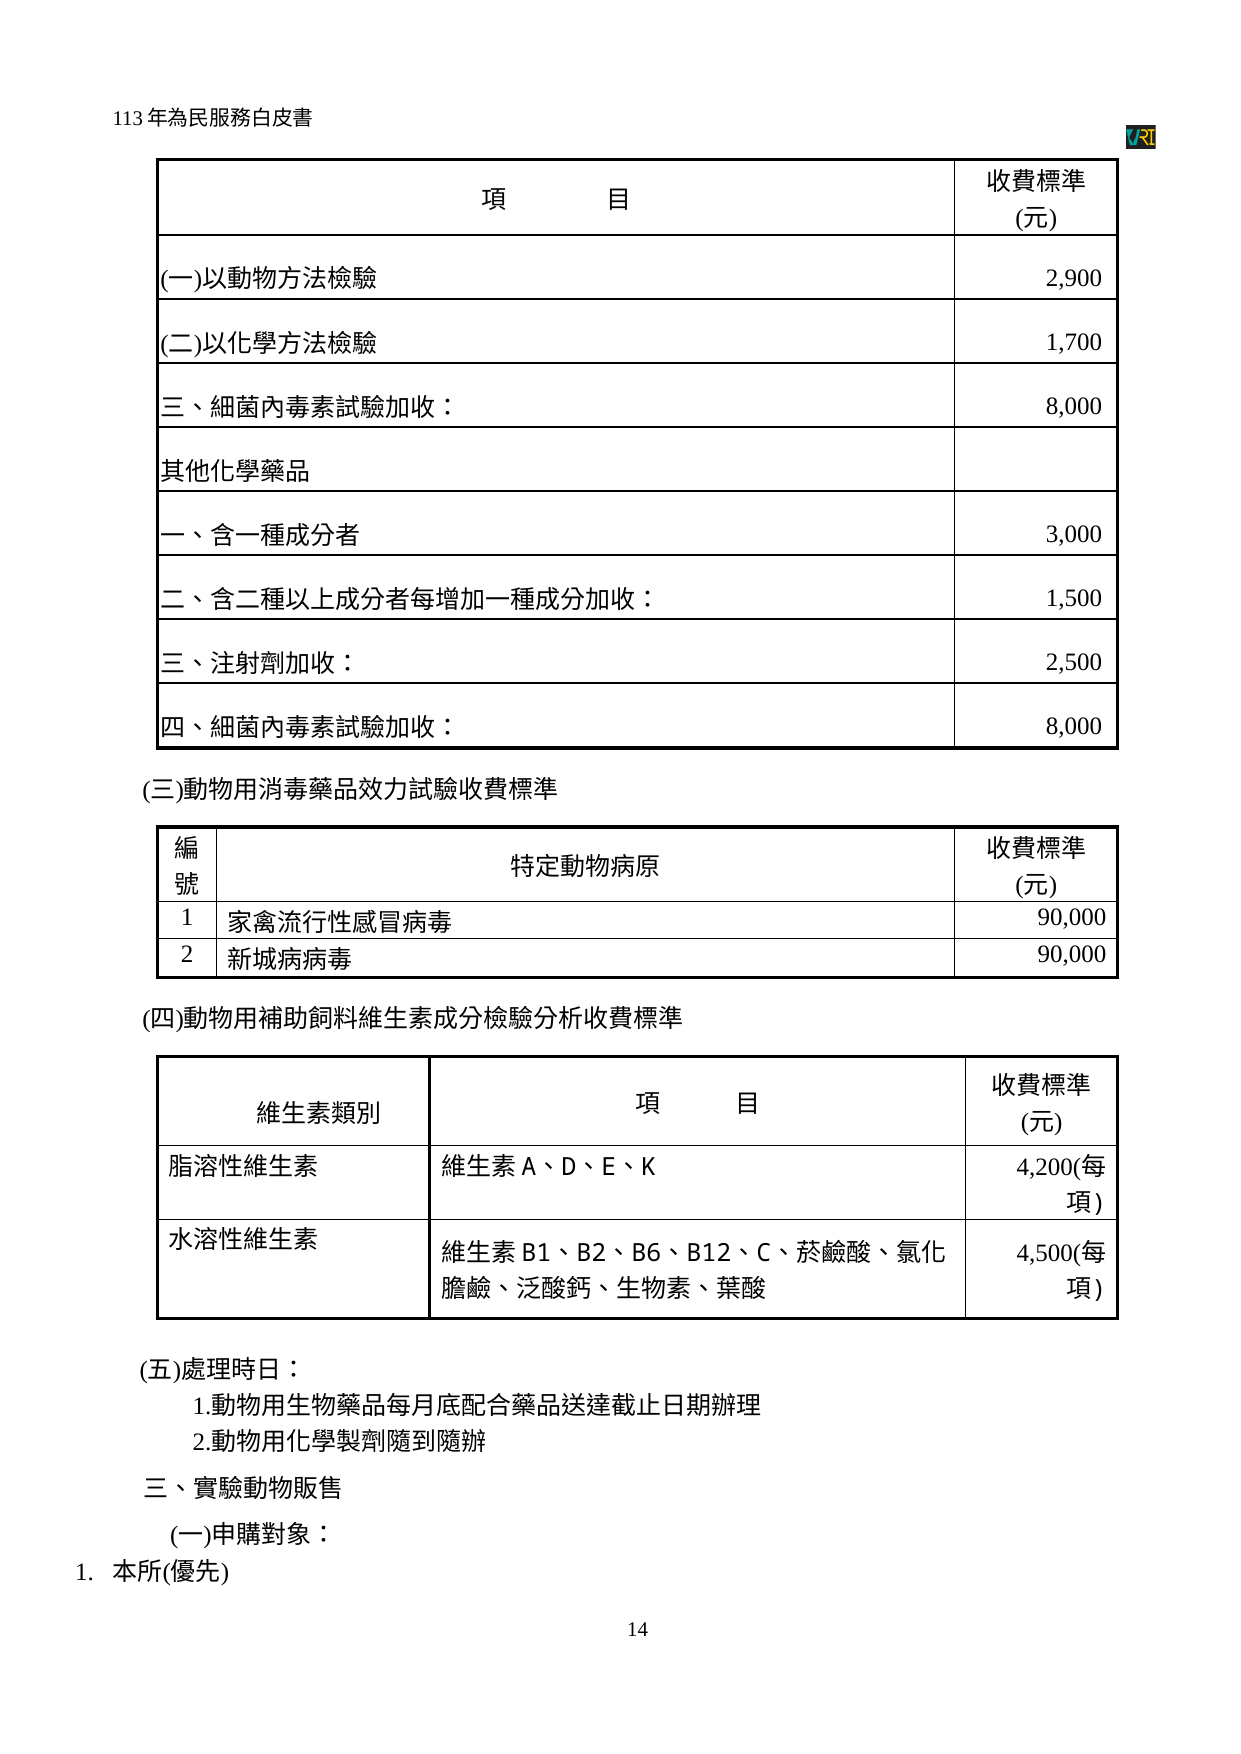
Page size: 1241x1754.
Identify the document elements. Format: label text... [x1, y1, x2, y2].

table_cell 新城病病毒 [217, 939, 954, 976]
table_cell 90,000 [955, 939, 1116, 976]
table_cell 1,500 [955, 556, 1116, 618]
text 1.動物用生物藥品每月底配合藥品送達截止日期辦理 [192, 1385, 1162, 1422]
table_cell (二)以化學方法檢驗 [159, 300, 954, 362]
text (三)動物用消毒藥品效力試驗收費標準 [142, 769, 1162, 806]
table_cell 維生素B1、B2、B6、B12、C、菸鹼酸、氯化膽鹼、泛酸鈣、生物素、葉酸 [431, 1220, 965, 1317]
table_cell 三、注射劑加收： [159, 620, 954, 682]
table_header 編號 [159, 829, 216, 901]
table_cell 二、含二種以上成分者每增加一種成分加收： [159, 556, 954, 618]
table_header 維生素類別 [159, 1058, 428, 1145]
table_cell 維生素A、D、E、K [431, 1146, 965, 1219]
table_cell 家禽流行性感冒病毒 [217, 902, 954, 938]
table_cell 2,500 [955, 620, 1116, 682]
text (一)申購對象： [170, 1515, 1162, 1551]
table_header 收費標準 (元) [955, 161, 1116, 234]
text 三、實驗動物販售 [143, 1468, 1162, 1504]
table_cell 1,700 [955, 300, 1116, 362]
table_cell 8,000 [955, 364, 1116, 426]
text 2.動物用化學製劑隨到隨辦 [192, 1422, 1162, 1458]
table_header 收費標準 (元) [966, 1058, 1116, 1145]
table_header 項 目 [431, 1058, 965, 1145]
table_cell (一)以動物方法檢驗 [159, 236, 954, 298]
table_cell 三、細菌內毒素試驗加收： [159, 364, 954, 426]
table_cell 4,500(每項) [966, 1220, 1116, 1317]
table_cell 2 [159, 939, 216, 976]
table_header 特定動物病原 [217, 829, 954, 901]
table_cell 一、含一種成分者 [159, 492, 954, 554]
text (四)動物用補助飼料維生素成分檢驗分析收費標準 [142, 998, 1162, 1035]
table_cell 脂溶性維生素 [159, 1146, 428, 1219]
table_header 收費標準 (元) [955, 829, 1116, 901]
table_header 項 目 [159, 161, 954, 234]
table_cell 8,000 [955, 684, 1116, 746]
table_cell 水溶性維生素 [159, 1220, 428, 1317]
table_cell 1 [159, 902, 216, 938]
table_cell 4,200(每項) [966, 1146, 1116, 1219]
list 本所(優先) [75, 1551, 1162, 1587]
text (五)處理時日： [112, 1349, 1162, 1385]
table_cell 四、細菌內毒素試驗加收： [159, 684, 954, 746]
table_cell 90,000 [955, 902, 1116, 938]
table_cell 其他化學藥品 [159, 428, 954, 490]
table_cell 3,000 [955, 492, 1116, 554]
table_cell [955, 428, 1116, 490]
table_cell 2,900 [955, 236, 1116, 298]
